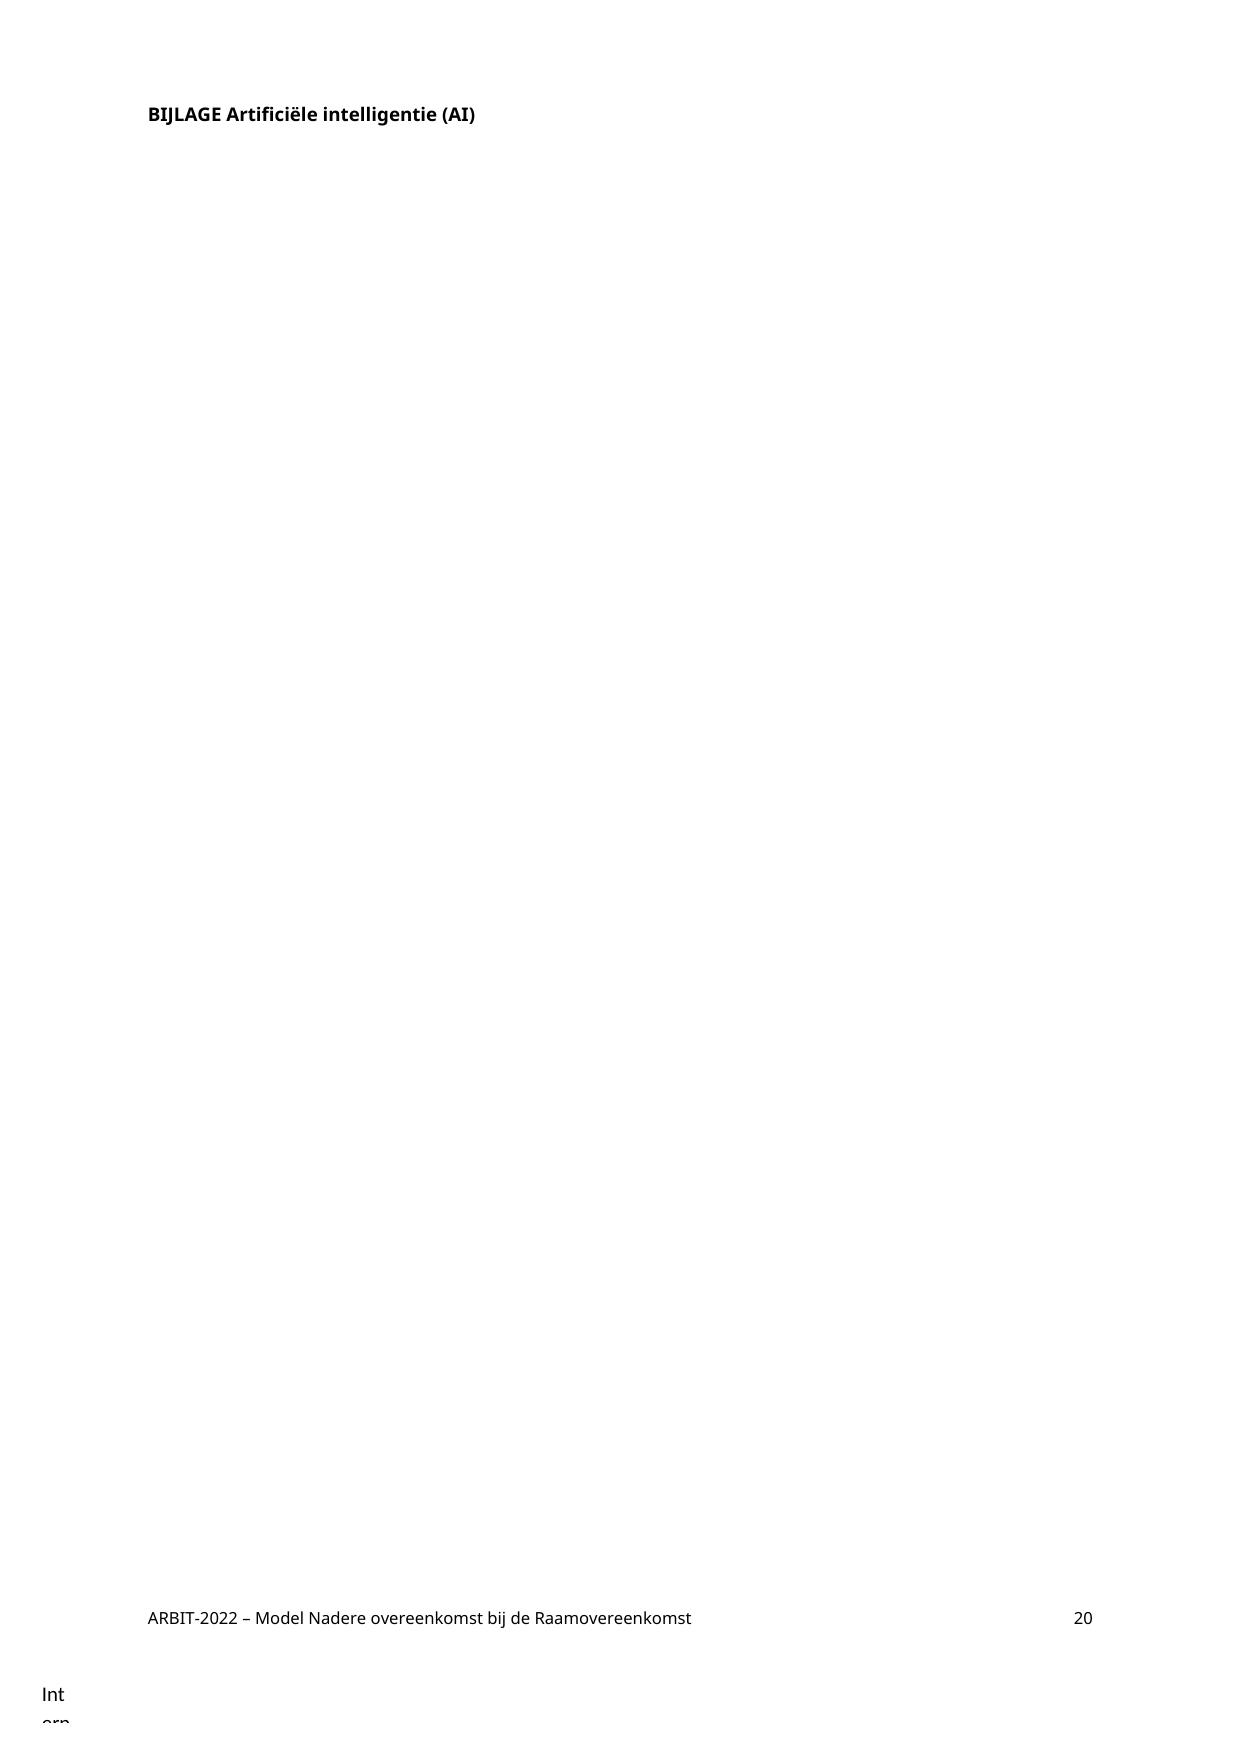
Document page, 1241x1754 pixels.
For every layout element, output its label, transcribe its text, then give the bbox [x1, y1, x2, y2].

text BIJLAGE Artificiële intelligentie (AI) [148, 102, 1093, 127]
